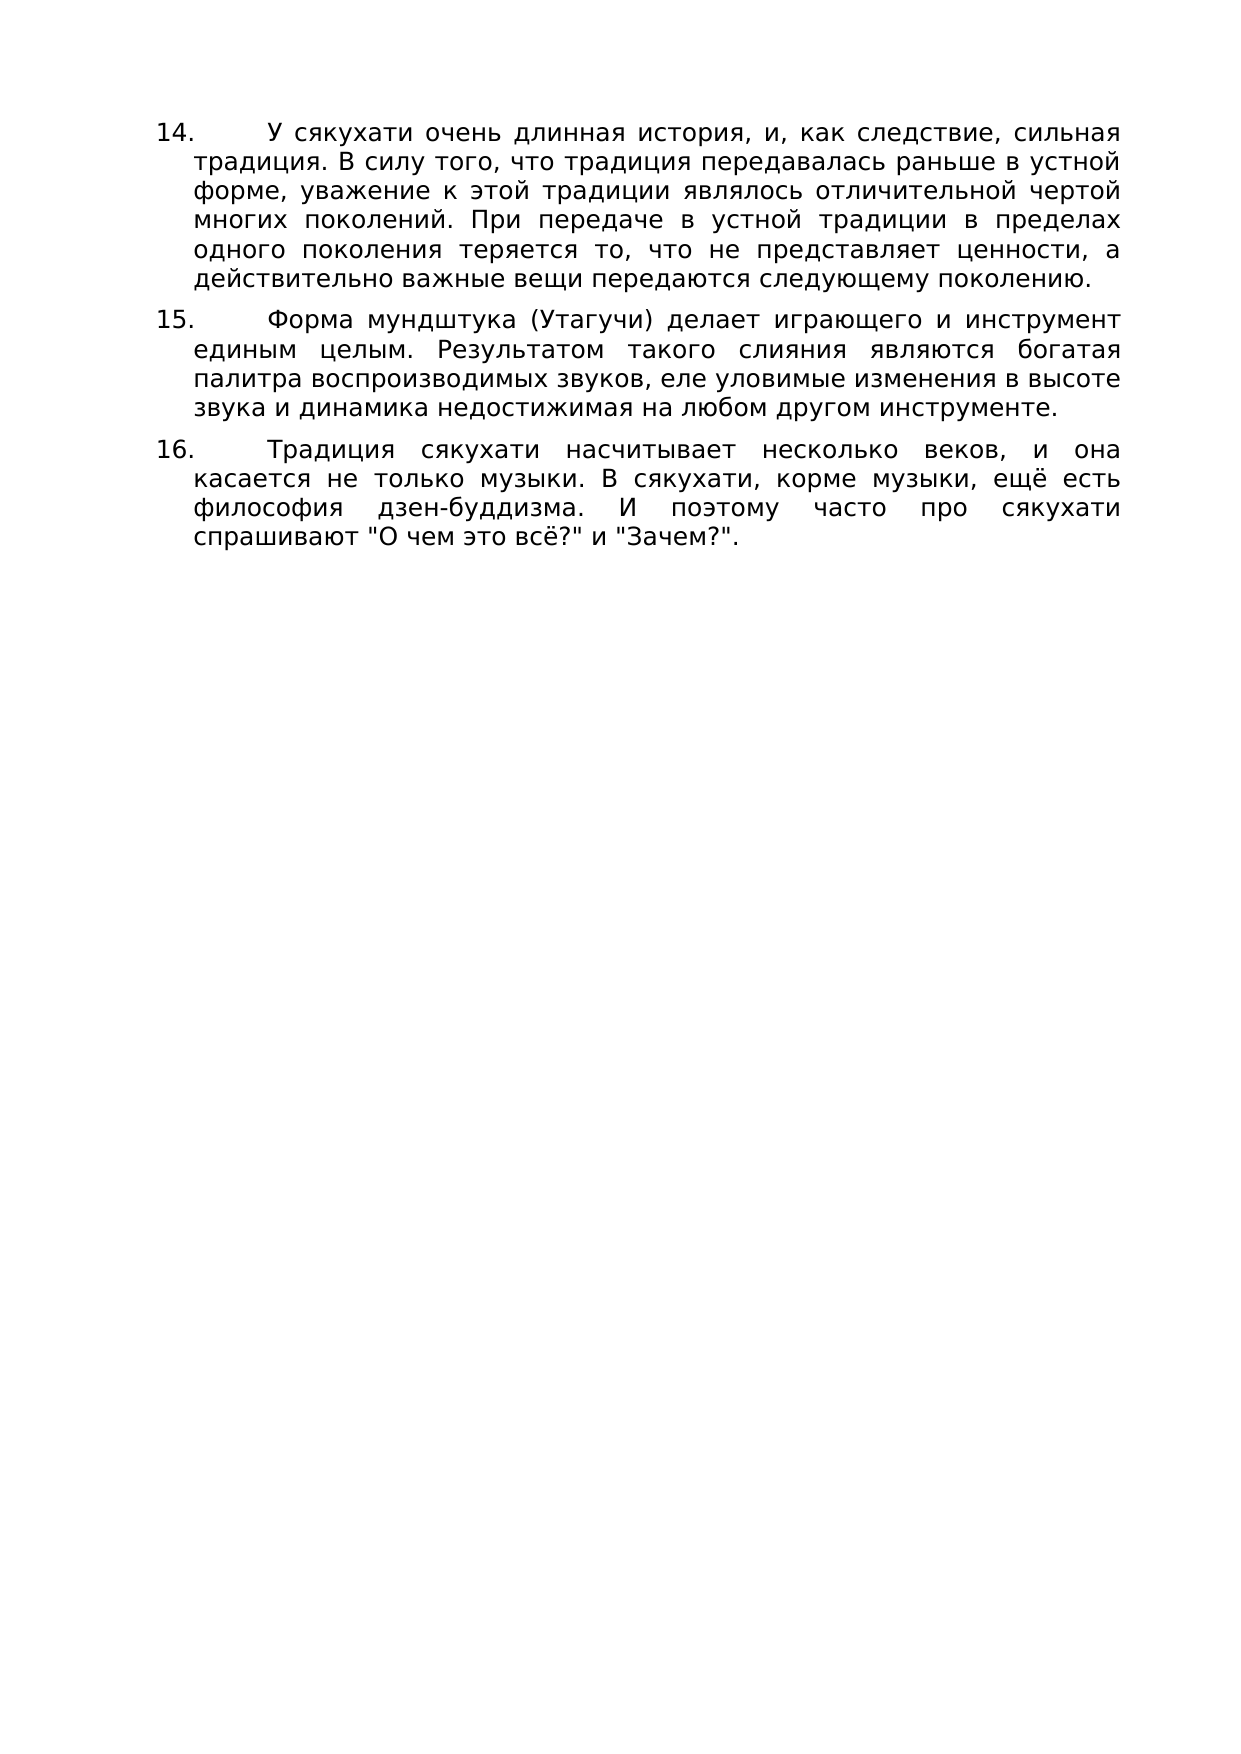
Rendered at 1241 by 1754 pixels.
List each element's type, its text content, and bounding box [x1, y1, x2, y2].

list Традиция сякухати насчитывает несколько веков, и она касается не только музыки. В сякухати, корме музыки, ещё есть философия дзен-буддизма. И поэтому часто про сякухати спрашивают "О чем это всё?" и "Зачем?". [156, 435, 1122, 551]
list У сякухати очень длинная история, и, как следствие, сильная традиция. В силу того, что традиция передавалась раньше в устной форме, уважение к этой традиции являлось отличительной чертой многих поколений. При передаче в устной традиции в пределах одного поколения теряется то, что не представляет ценности, а действительно важные вещи передаются следующему поколению. [156, 118, 1122, 293]
list Форма мундштука (Утагучи) делает играющего и инструмент единым целым. Результатом такого слияния являются богатая палитра воспроизводимых звуков, еле уловимые изменения в высоте звука и динамика недостижимая на любом другом инструменте. [156, 306, 1122, 422]
